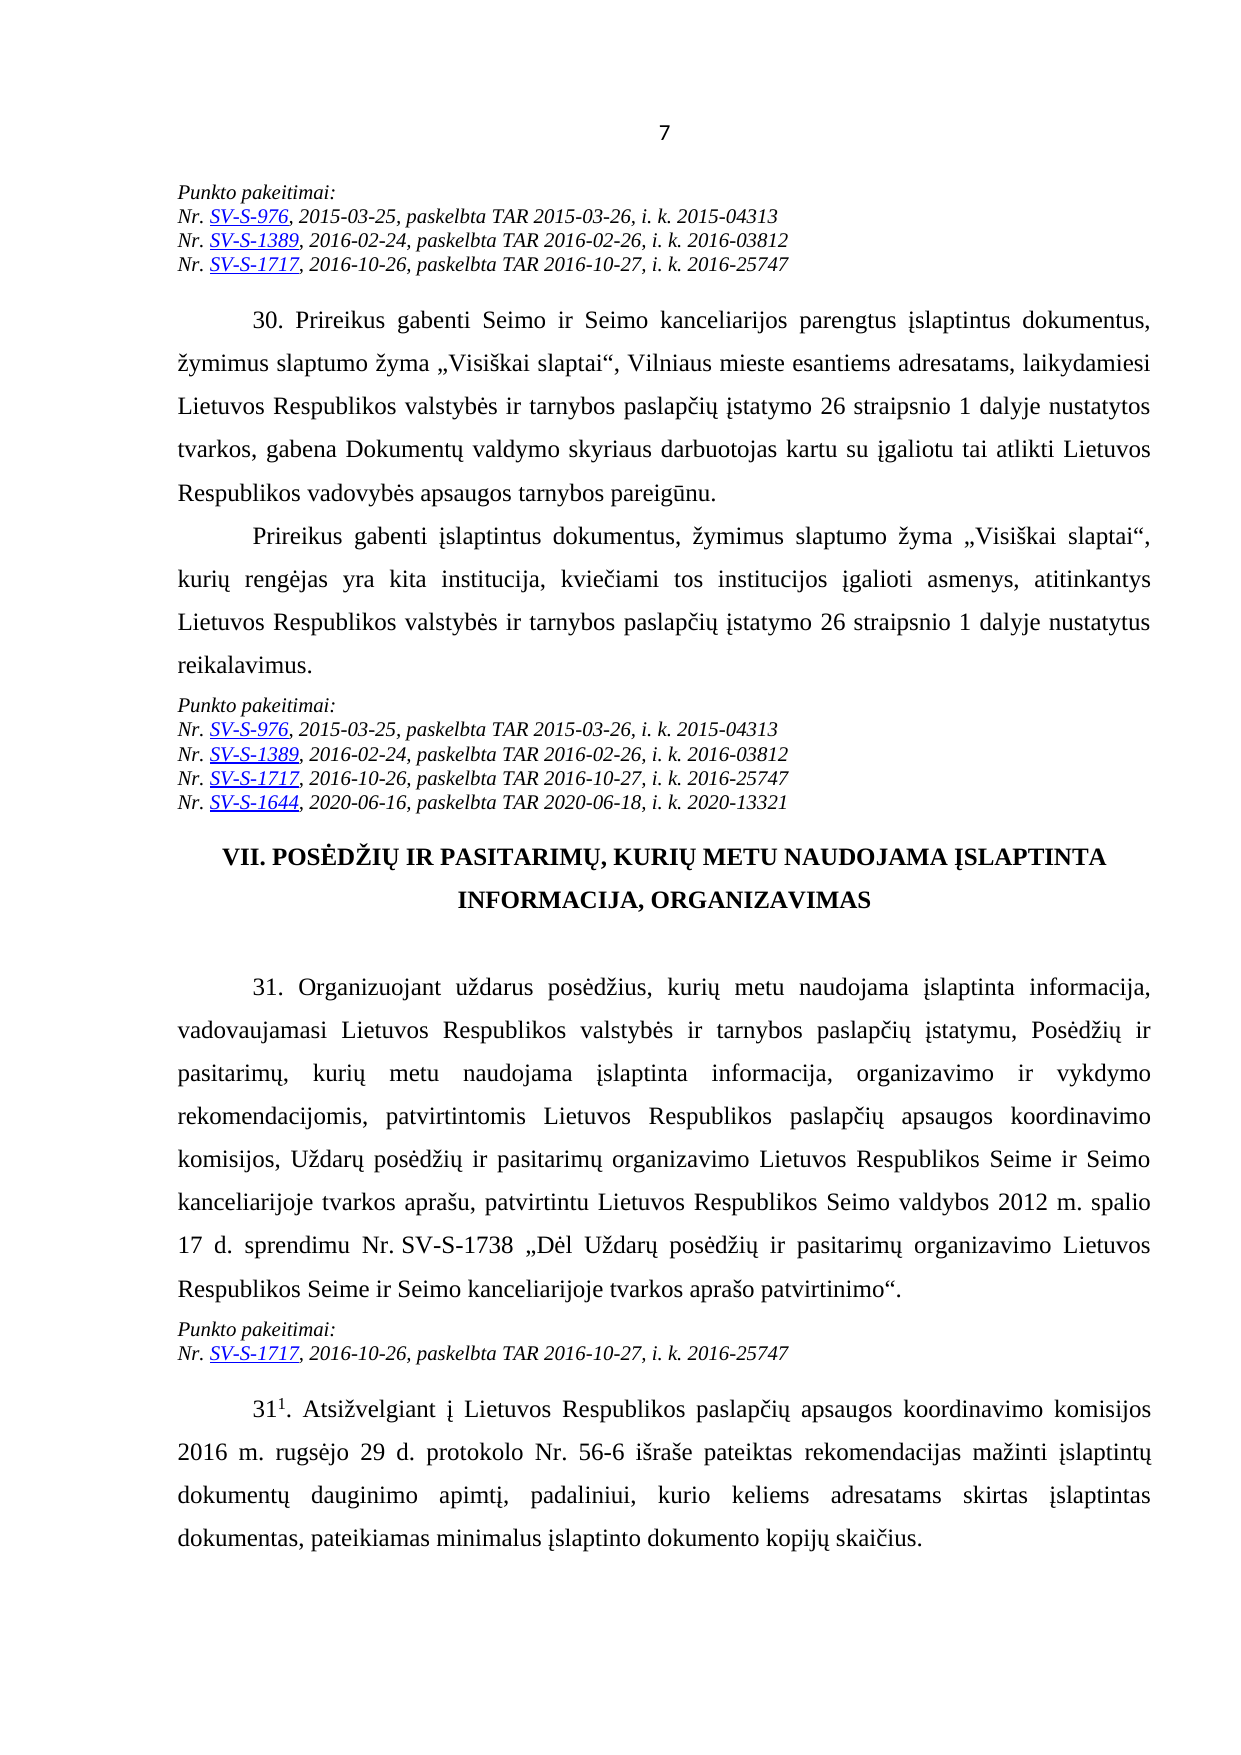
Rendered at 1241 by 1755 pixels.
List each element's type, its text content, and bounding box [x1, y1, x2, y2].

text Nr. SV-S-1389, 2016-02-24, paskelbta TAR 2016-02-26, i. k. 2016-03812 [177, 741, 1152, 766]
text Nr. SV-S-1717, 2016-10-26, paskelbta TAR 2016-10-27, i. k. 2016-25747 [177, 252, 1152, 276]
text VII. POSĖDŽIŲ IR PASITARIMŲ, KURIŲ METU NAUDOJAMA ĮSLAPTINTA INFORMACIJA, ORGANIZAVIMAS [177, 842, 1152, 914]
text Punkto pakeitimai: [177, 180, 1152, 204]
text Nr. SV-S-1717, 2016-10-26, paskelbta TAR 2016-10-27, i. k. 2016-25747 [177, 766, 1152, 789]
text Nr. SV-S-1717, 2016-10-26, paskelbta TAR 2016-10-27, i. k. 2016-25747 [177, 1341, 1152, 1365]
text Nr. SV-S-1644, 2020-06-16, paskelbta TAR 2020-06-18, i. k. 2020-13321 [177, 789, 1152, 814]
text 30. Prireikus gabenti Seimo ir Seimo kanceliarijos parengtus įslaptintus dokumentus, žymimus slaptumo žyma „Visiškai slaptai“, Vilniaus mieste esantiems adresatams, laikydamiesi Lietuvos Respublikos valstybės ir tarnybos paslapčių įstatymo 26 straipsnio 1 dalyje nustatytos tvarkos, gabena Dokumentų valdymo skyriaus darbuotojas kartu su įgaliotu tai atlikti Lietuvos Respublikos vadovybės apsaugos tarnybos pareigūnu. [177, 305, 1152, 506]
text Punkto pakeitimai: [177, 693, 1152, 717]
text 311. Atsižvelgiant į Lietuvos Respublikos paslapčių apsaugos koordinavimo komisijos 2016 m. rugsėjo 29 d. protokolo Nr. 56-6 išraše pateiktas rekomendacijas mažinti įslaptintų dokumentų dauginimo apimtį, padaliniui, kurio keliems adresatams skirtas įslaptintas dokumentas, pateikiamas minimalus įslaptinto dokumento kopijų skaičius. [177, 1394, 1152, 1552]
text Prireikus gabenti įslaptintus dokumentus, žymimus slaptumo žyma „Visiškai slaptai“, kurių rengėjas yra kita institucija, kviečiami tos institucijos įgalioti asmenys, atitinkantys Lietuvos Respublikos valstybės ir tarnybos paslapčių įstatymo 26 straipsnio 1 dalyje nustatytus reikalavimus. [177, 521, 1152, 679]
text Nr. SV-S-1389, 2016-02-24, paskelbta TAR 2016-02-26, i. k. 2016-03812 [177, 228, 1152, 252]
text Nr. SV-S-976, 2015-03-25, paskelbta TAR 2015-03-26, i. k. 2015-04313 [177, 717, 1152, 741]
text Punkto pakeitimai: [177, 1317, 1152, 1341]
text 31. Organizuojant uždarus posėdžius, kurių metu naudojama įslaptinta informacija, vadovaujamasi Lietuvos Respublikos valstybės ir tarnybos paslapčių įstatymu, Posėdžių ir pasitarimų, kurių metu naudojama įslaptinta informacija, organizavimo ir vykdymo rekomendacijomis, patvirtintomis Lietuvos Respublikos paslapčių apsaugos koordinavimo komisijos, Uždarų posėdžių ir pasitarimų organizavimo Lietuvos Respublikos Seime ir Seimo kanceliarijoje tvarkos aprašu, patvirtintu Lietuvos Respublikos Seimo valdybos 2012 m. spalio 17 d. sprendimu Nr. SV-S-1738 „Dėl Uždarų posėdžių ir pasitarimų organizavimo Lietuvos Respublikos Seime ir Seimo kanceliarijoje tvarkos aprašo patvirtinimo“. [177, 972, 1152, 1302]
text Nr. SV-S-976, 2015-03-25, paskelbta TAR 2015-03-26, i. k. 2015-04313 [177, 204, 1152, 228]
